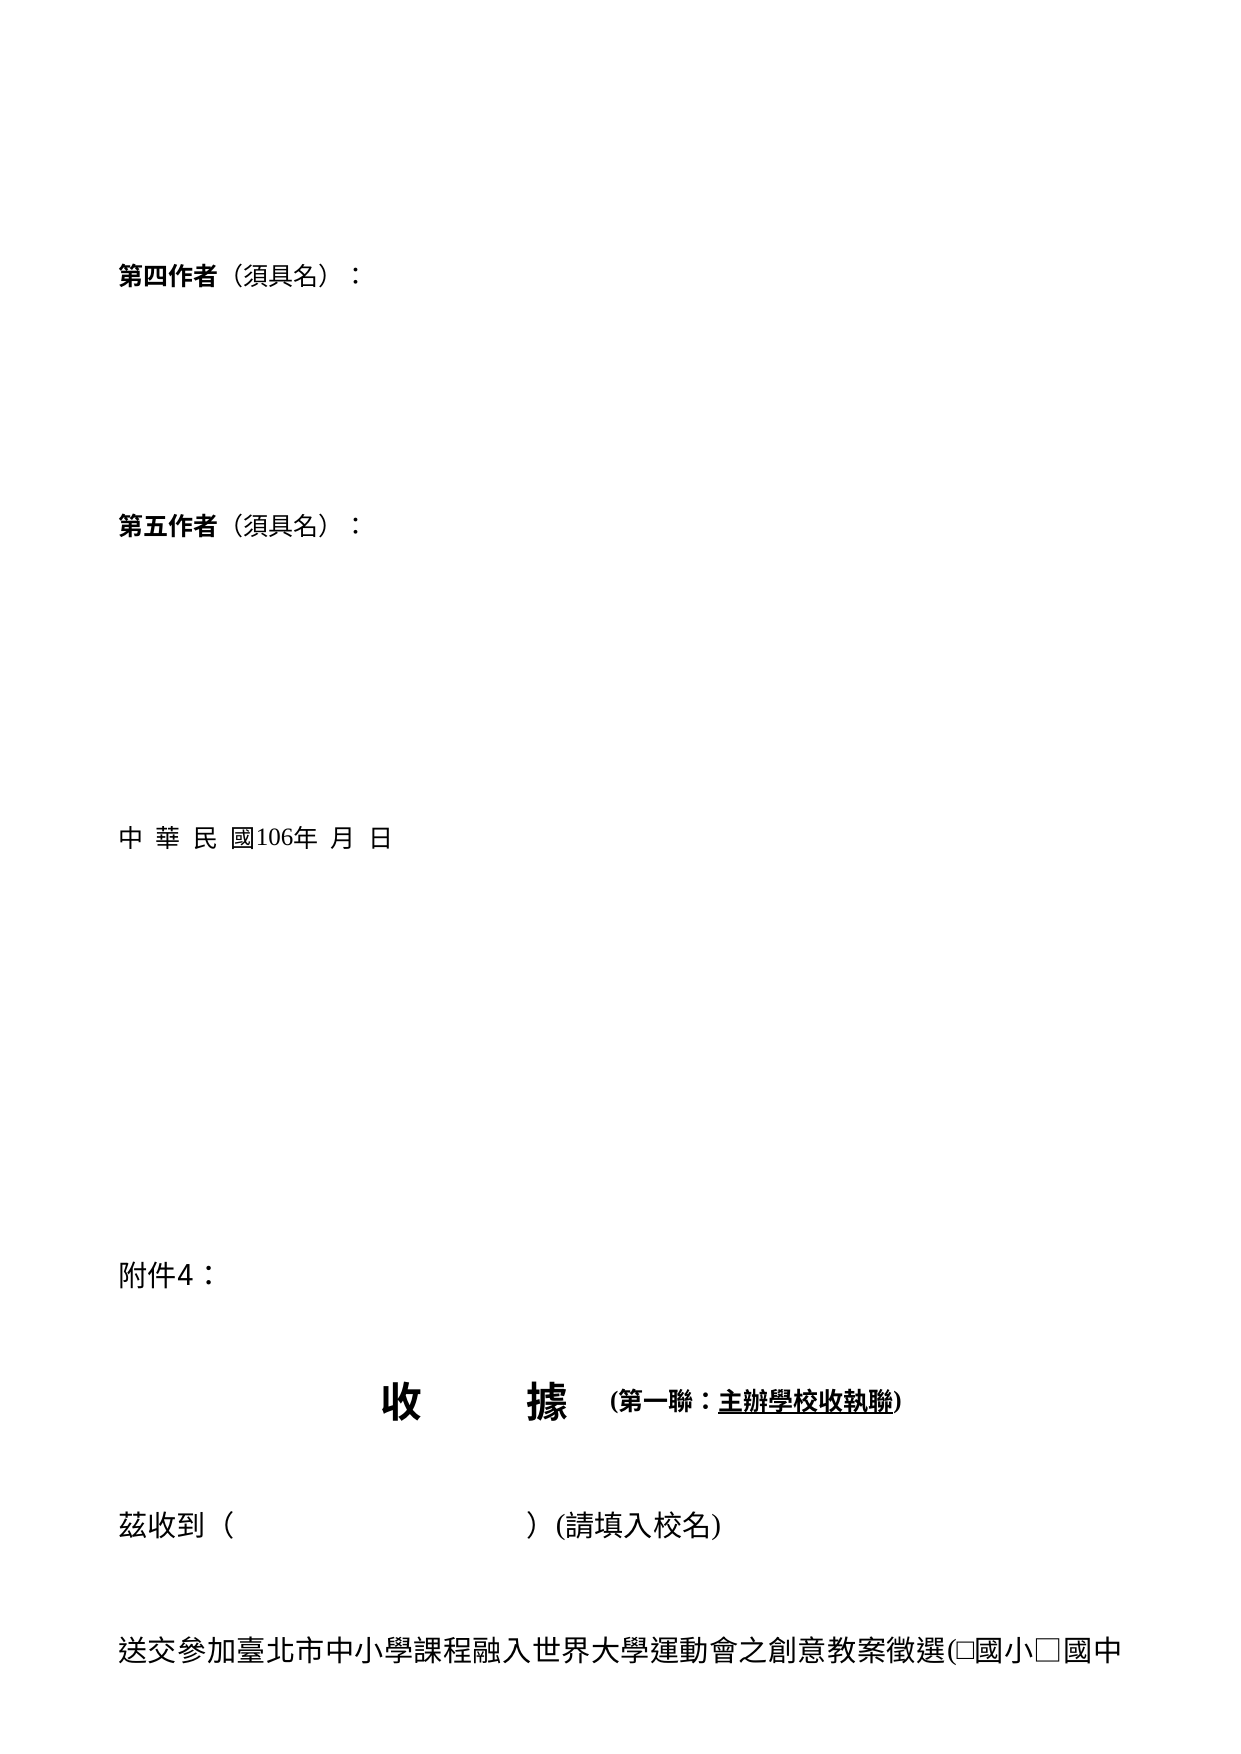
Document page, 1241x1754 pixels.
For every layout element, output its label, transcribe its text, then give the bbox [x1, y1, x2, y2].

text 中 華 民 國106年 月 日 [118, 795, 1122, 857]
text 附件4： [118, 1232, 1122, 1295]
text 茲收到（ ）(請填入校名) [118, 1482, 1122, 1545]
text 收 據 (第一聯：主辦學校收執聯) [118, 1357, 1122, 1420]
text 送交參加臺北市中小學課程融入世界大學運動會之創意教案徵選(□國小□國中 [118, 1607, 1122, 1670]
text 第五作者（須具名）： [118, 482, 1122, 545]
text 第四作者（須具名）： [118, 232, 1122, 295]
